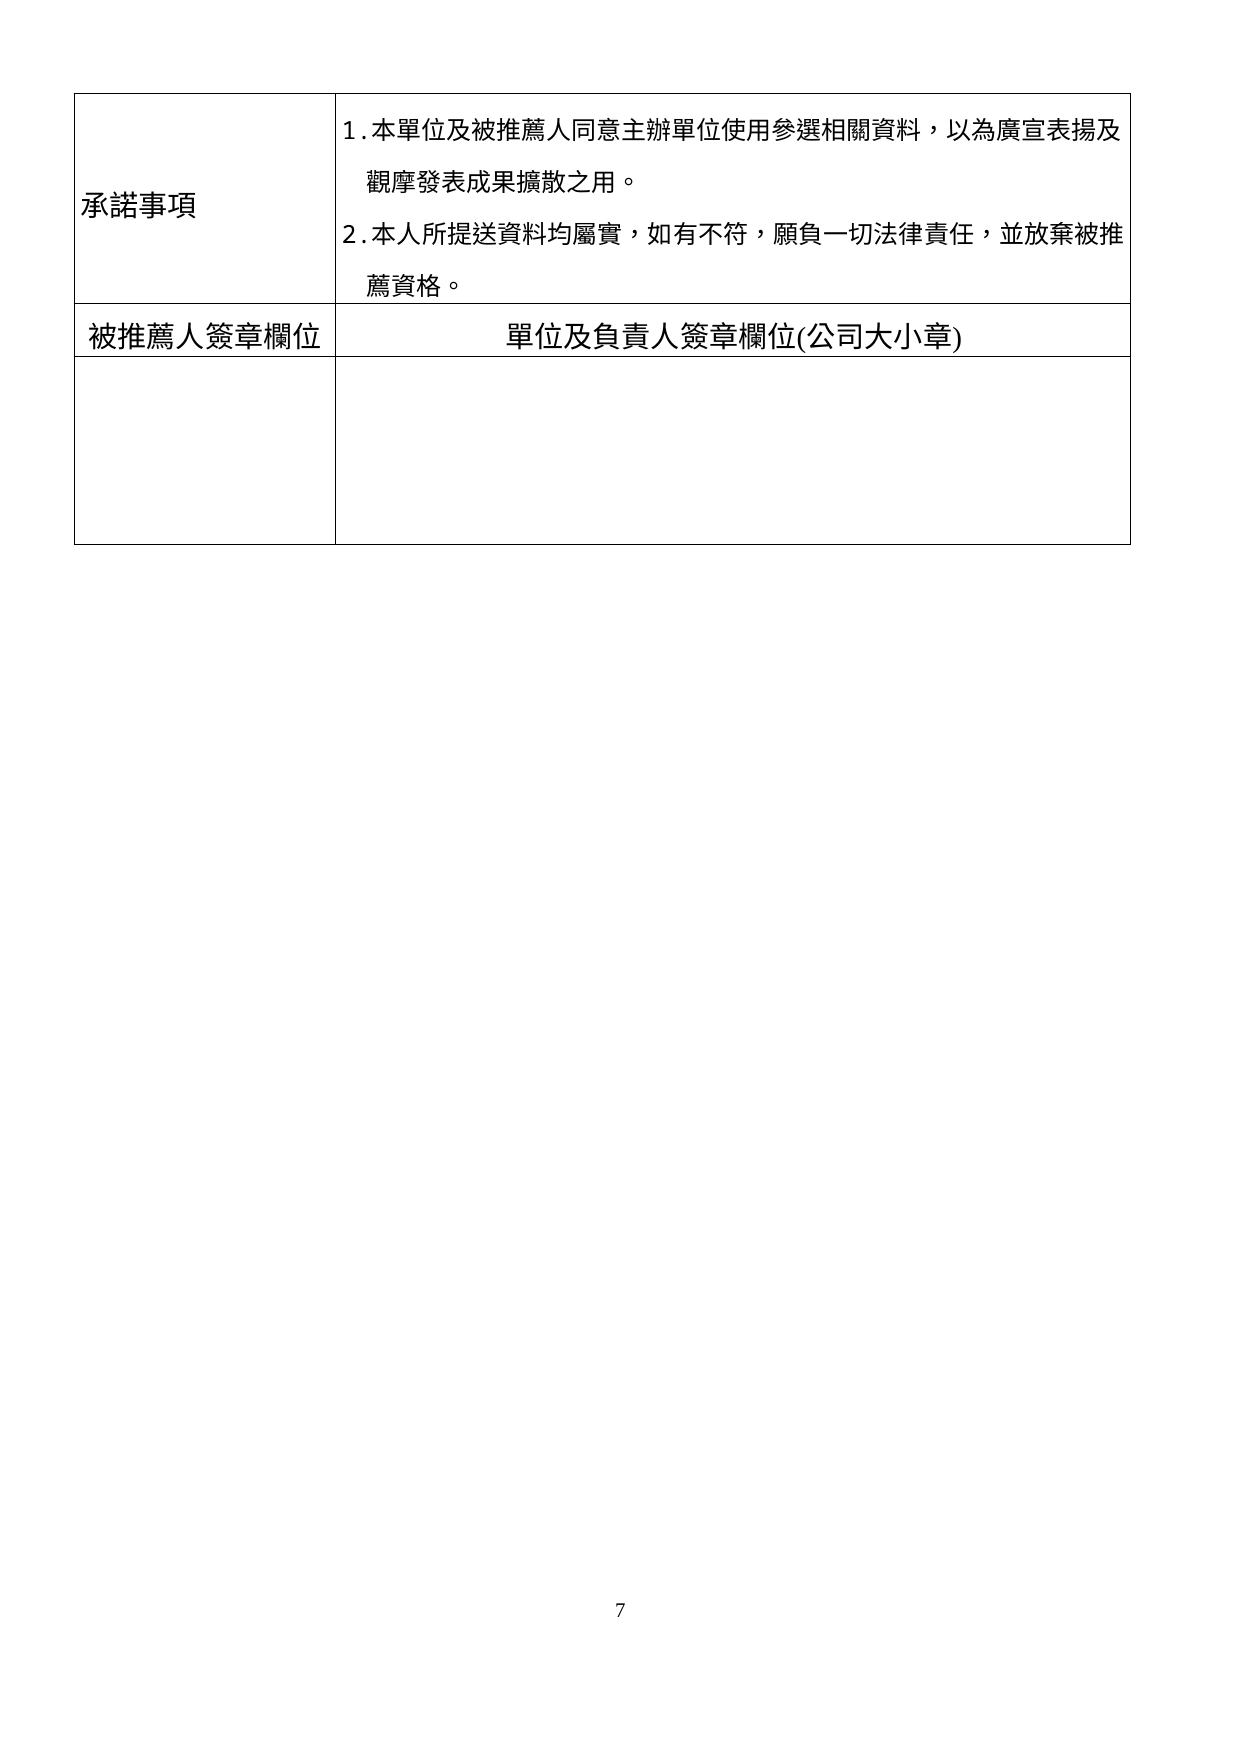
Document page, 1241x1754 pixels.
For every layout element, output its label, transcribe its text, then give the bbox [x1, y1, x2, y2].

table_cell [336, 357, 1130, 543]
table_cell 承諾事項 [75, 94, 335, 303]
table_cell [75, 357, 335, 543]
table_cell 被推薦人簽章欄位 [75, 304, 335, 356]
table_cell 1.本單位及被推薦人同意主辦單位使用參選相關資料，以為廣宣表揚及觀摩發表成果擴散之用。 2.本人所提送資料均屬實，如有不符，願負一切法律責任，並放棄被推薦資格。 [336, 94, 1130, 303]
table_cell 單位及負責人簽章欄位(公司大小章) [336, 304, 1130, 356]
